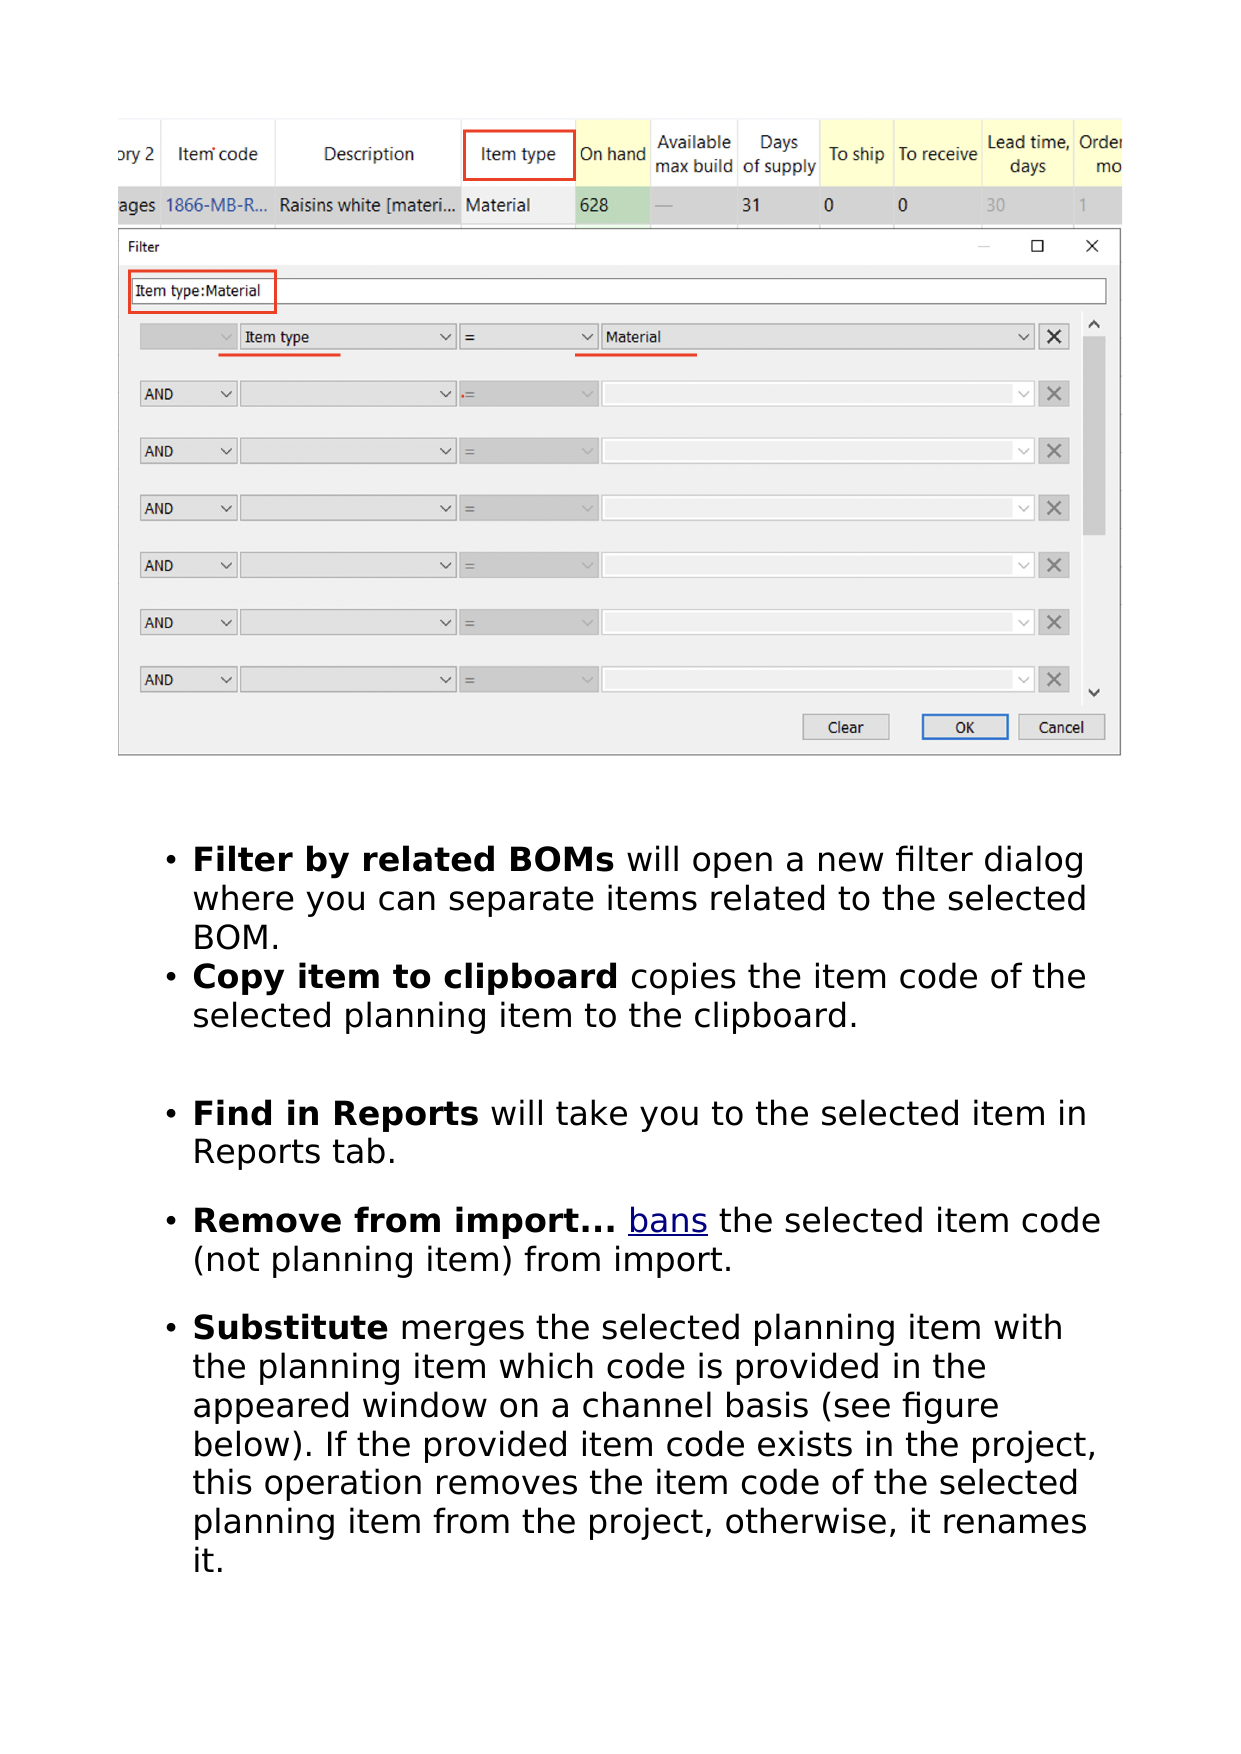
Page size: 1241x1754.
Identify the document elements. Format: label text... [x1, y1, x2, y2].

list Copy item to clipboard copies the item code of the selected planning item to the clipboard. [177, 957, 1122, 1035]
list Filter by related BOMs will open a new filter dialog where you can separate items related to the selected BOM. [177, 841, 1122, 957]
list Remove from import... bans the selected item code (not planning item) from import. [177, 1201, 1122, 1279]
picture [118, 118, 1123, 760]
list Substitute merges the selected planning item with the planning item which code is provided in the appeared window on a channel basis (see figure below). If the provided item code exists in the project, this operation removes the item code of the selected planning item from the project, otherwise, it renames it. [177, 1308, 1122, 1580]
list Find in Reports will take you to the selected item in Reports tab. [177, 1094, 1122, 1172]
